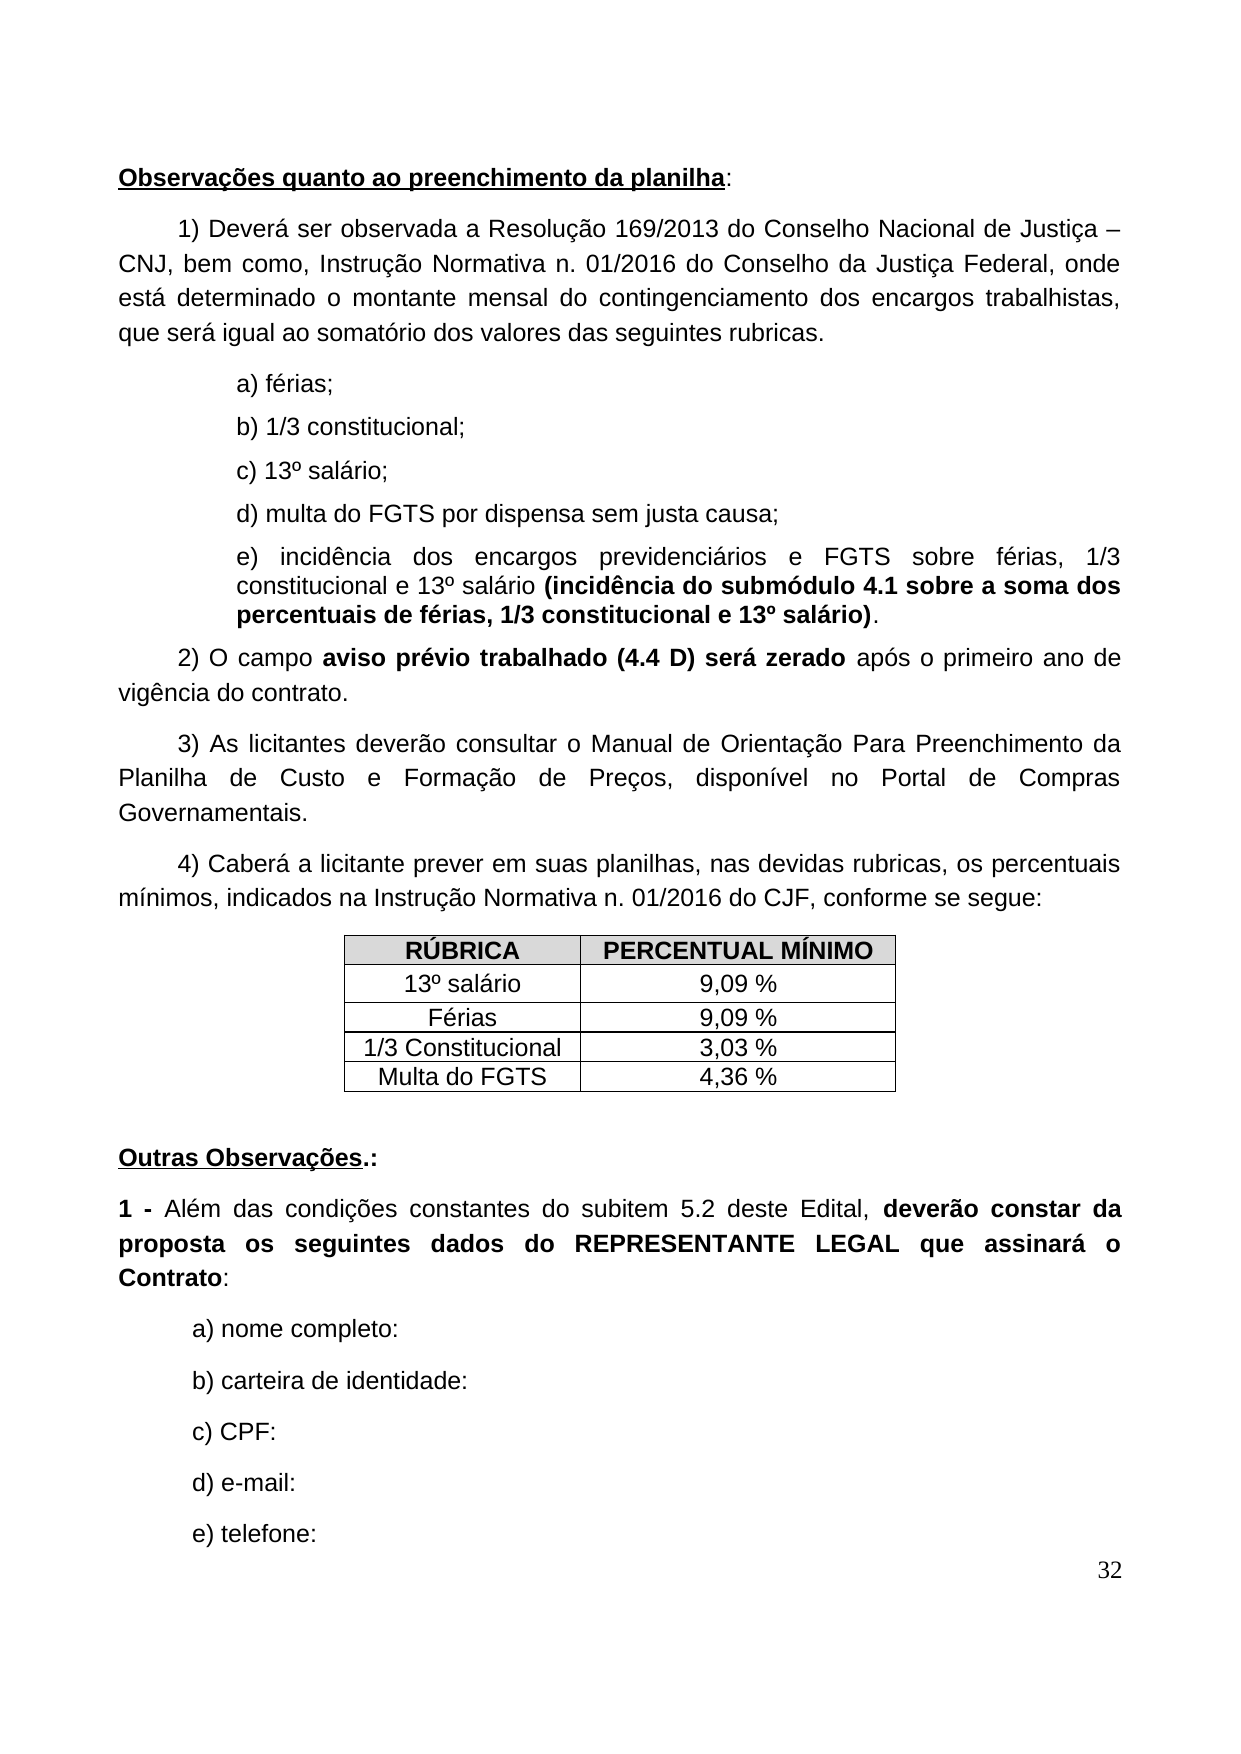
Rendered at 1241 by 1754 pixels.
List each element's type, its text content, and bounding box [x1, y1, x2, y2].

text d) e-mail: [192, 1468, 1122, 1497]
table_header RÚBRICA [345, 936, 580, 964]
text a) férias; [236, 369, 1122, 398]
text 3) As licitantes deverão consultar o Manual de Orientação Para Preenchimento da Planilha de Custo e Formação de Preços, disponível no Portal de Compras Governamentais. [118, 729, 1122, 827]
text b) carteira de identidade: [192, 1366, 1122, 1394]
text 4) Caberá a licitante prever em suas planilhas, nas devidas rubricas, os percentuais mínimos, indicados na Instrução Normativa n. 01/2016 do CJF, conforme se segue: [118, 849, 1122, 912]
text Outras Observações.: [118, 1143, 1122, 1172]
table_cell Multa do FGTS [345, 1062, 580, 1091]
text b) 1/3 constitucional; [236, 412, 1122, 441]
text e) telefone: [192, 1519, 1122, 1548]
text 2) O campo aviso prévio trabalhado (4.4 D) será zerado após o primeiro ano de vigência do contrato. [118, 643, 1122, 706]
text c) 13º salário; [236, 456, 1122, 484]
table_cell 9,09 % [581, 965, 895, 1002]
table_cell 1/3 Constitucional [345, 1033, 580, 1061]
text e) incidência dos encargos previdenciários e FGTS sobre férias, 1/3 constitucional e 13º salário (incidência do submódulo 4.1 sobre a soma dos percentuais de férias, 1/3 constitucional e 13º salário). [236, 542, 1122, 629]
table_cell 9,09 % [581, 1003, 895, 1031]
table_header PERCENTUAL MÍNIMO [581, 936, 895, 964]
table_cell Férias [345, 1003, 580, 1031]
text Observações quanto ao preenchimento da planilha: [118, 163, 1122, 192]
table_cell 13º salário [345, 965, 580, 1002]
text d) multa do FGTS por dispensa sem justa causa; [236, 499, 1122, 528]
text 1 - Além das condições constantes do subitem 5.2 deste Edital, deverão constar da proposta os seguintes dados do REPRESENTANTE LEGAL que assinará o Contrato: [118, 1194, 1122, 1292]
text a) nome completo: [192, 1314, 1122, 1343]
text 1) Deverá ser observada a Resolução 169/2013 do Conselho Nacional de Justiça – CNJ, bem como, Instrução Normativa n. 01/2016 do Conselho da Justiça Federal, onde está determinado o montante mensal do contingenciamento dos encargos trabalhistas, que será igual ao somatório dos valores das seguintes rubricas. [118, 214, 1122, 347]
table_cell 3,03 % [581, 1033, 895, 1061]
table_cell 4,36 % [581, 1062, 895, 1091]
text c) CPF: [192, 1417, 1122, 1446]
